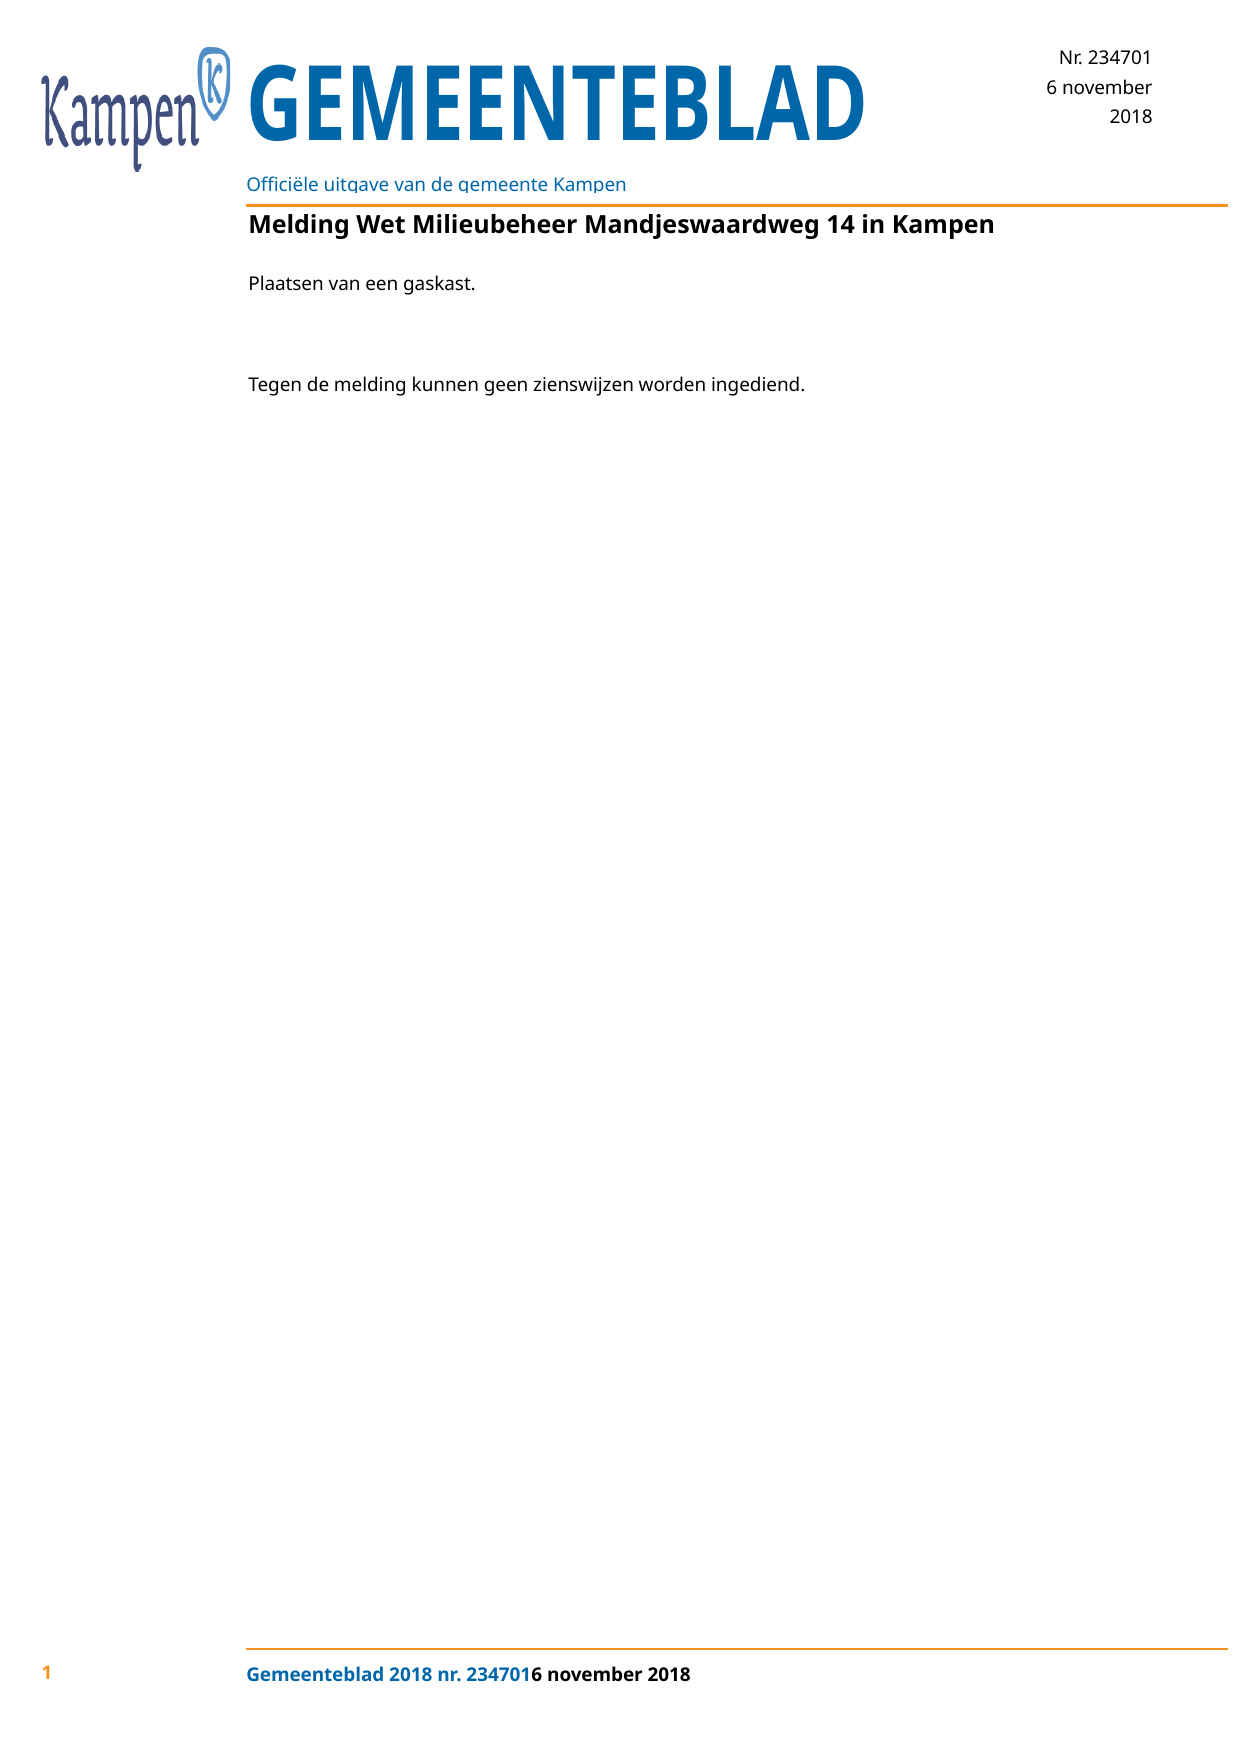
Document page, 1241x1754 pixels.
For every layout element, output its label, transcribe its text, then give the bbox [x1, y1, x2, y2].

text Melding Wet Milieubeheer Mandjeswaardweg 14 in Kampen [248, 207, 1152, 241]
text Plaatsen van een gaskast. [248, 270, 1152, 296]
text Tegen de melding kunnen geen zienswijzen worden ingediend. [248, 371, 1152, 397]
picture [41, 47, 231, 172]
